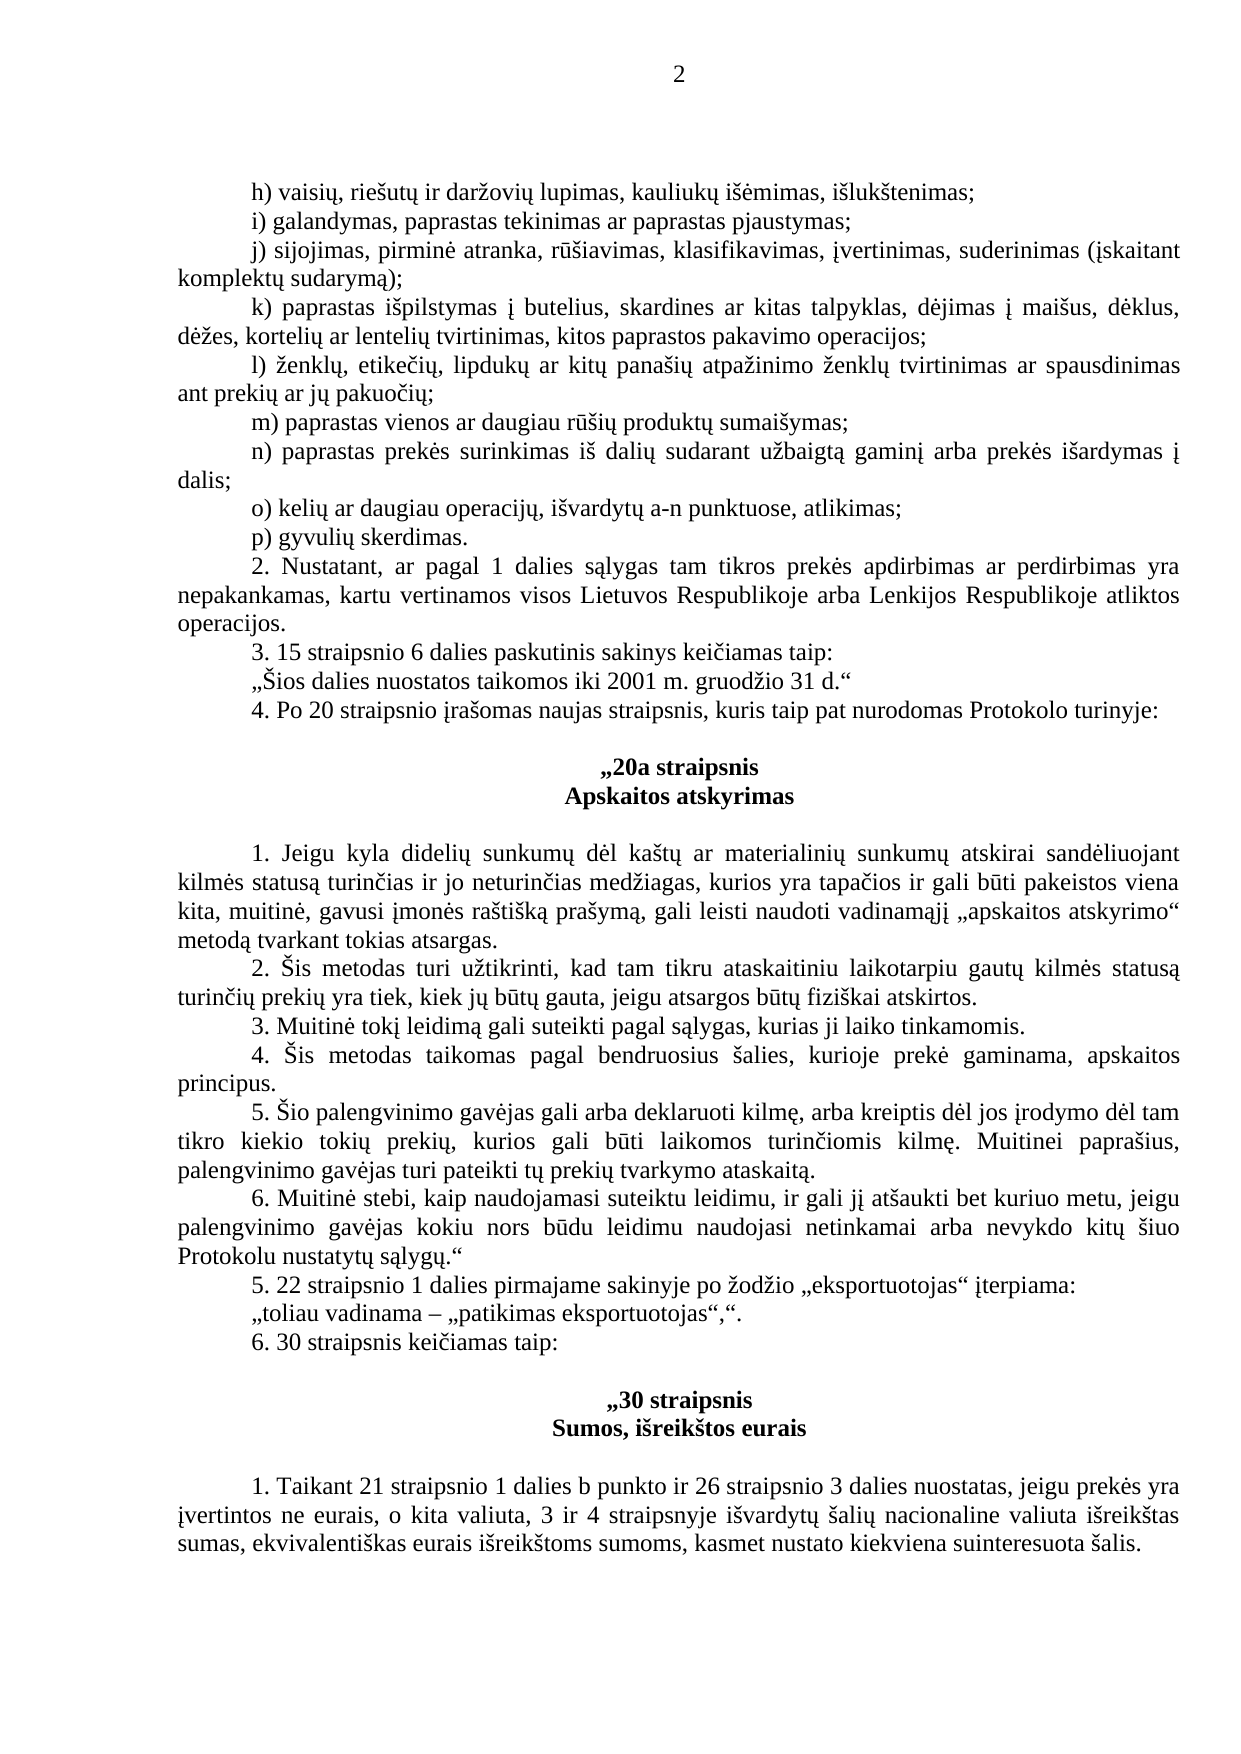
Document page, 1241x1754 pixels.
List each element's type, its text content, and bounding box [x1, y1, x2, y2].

text 3. Muitinė tokį leidimą gali suteikti pagal sąlygas, kurias ji laiko tinkamomis. [177, 1011, 1181, 1040]
text 1. Taikant 21 straipsnio 1 dalies b punkto ir 26 straipsnio 3 dalies nuostatas, jeigu prekės yra įvertintos ne eurais, o kita valiuta, 3 ir 4 straipsnyje išvardytų šalių nacionaline valiuta išreikštas sumas, ekvivalentiškas eurais išreikštoms sumoms, kasmet nustato kiekviena suinteresuota šalis. [177, 1471, 1181, 1557]
text „30 straipsnis [177, 1385, 1181, 1413]
text 2. Nustatant, ar pagal 1 dalies sąlygas tam tikros prekės apdirbimas ar perdirbimas yra nepakankamas, kartu vertinamos visos Lietuvos Respublikoje arba Lenkijos Respublikoje atliktos operacijos. [177, 551, 1181, 637]
text j) sijojimas, pirminė atranka, rūšiavimas, klasifikavimas, įvertinimas, suderinimas (įskaitant komplektų sudarymą); [177, 235, 1181, 292]
text 5. 22 straipsnio 1 dalies pirmajame sakinyje po žodžio „eksportuotojas“ įterpiama: [177, 1270, 1181, 1298]
text n) paprastas prekės surinkimas iš dalių sudarant užbaigtą gaminį arba prekės išardymas į dalis; [177, 436, 1181, 493]
text l) ženklų, etikečių, lipdukų ar kitų panašių atpažinimo ženklų tvirtinimas ar spausdinimas ant prekių ar jų pakuočių; [177, 350, 1181, 407]
text „toliau vadinama – „patikimas eksportuotojas“,“. [177, 1298, 1181, 1327]
text 6. Muitinė stebi, kaip naudojamasi suteiktu leidimu, ir gali jį atšaukti bet kuriuo metu, jeigu palengvinimo gavėjas kokiu nors būdu leidimu naudojasi netinkamai arba nevykdo kitų šiuo Protokolu nustatytų sąlygų.“ [177, 1183, 1181, 1270]
text m) paprastas vienos ar daugiau rūšių produktų sumaišymas; [177, 407, 1181, 436]
text 4. Šis metodas taikomas pagal bendruosius šalies, kurioje prekė gaminama, apskaitos principus. [177, 1040, 1181, 1097]
text 3. 15 straipsnio 6 dalies paskutinis sakinys keičiamas taip: [177, 637, 1181, 666]
text „Šios dalies nuostatos taikomos iki 2001 m. gruodžio 31 d.“ [177, 666, 1181, 695]
text 6. 30 straipsnis keičiamas taip: [177, 1327, 1181, 1356]
text 5. Šio palengvinimo gavėjas gali arba deklaruoti kilmę, arba kreiptis dėl jos įrodymo dėl tam tikro kiekio tokių prekių, kurios gali būti laikomos turinčiomis kilmę. Muitinei paprašius, palengvinimo gavėjas turi pateikti tų prekių tvarkymo ataskaitą. [177, 1097, 1181, 1183]
text Sumos, išreikštos eurais [177, 1413, 1181, 1442]
text k) paprastas išpilstymas į butelius, skardines ar kitas talpyklas, dėjimas į maišus, dėklus, dėžes, kortelių ar lentelių tvirtinimas, kitos paprastos pakavimo operacijos; [177, 292, 1181, 350]
text „20a straipsnis [177, 752, 1181, 781]
text 1. Jeigu kyla didelių sunkumų dėl kaštų ar materialinių sunkumų atskirai sandėliuojant kilmės statusą turinčias ir jo neturinčias medžiagas, kurios yra tapačios ir gali būti pakeistos viena kita, muitinė, gavusi įmonės raštišką prašymą, gali leisti naudoti vadinamąjį „apskaitos atskyrimo“ metodą tvarkant tokias atsargas. [177, 838, 1181, 953]
text p) gyvulių skerdimas. [177, 522, 1181, 551]
text h) vaisių, riešutų ir daržovių lupimas, kauliukų išėmimas, išlukštenimas; [177, 177, 1181, 206]
text 4. Po 20 straipsnio įrašomas naujas straipsnis, kuris taip pat nurodomas Protokolo turinyje: [177, 695, 1181, 723]
text o) kelių ar daugiau operacijų, išvardytų a-n punktuose, atlikimas; [177, 493, 1181, 522]
text i) galandymas, paprastas tekinimas ar paprastas pjaustymas; [177, 206, 1181, 235]
text Apskaitos atskyrimas [177, 781, 1181, 810]
text 2. Šis metodas turi užtikrinti, kad tam tikru ataskaitiniu laikotarpiu gautų kilmės statusą turinčių prekių yra tiek, kiek jų būtų gauta, jeigu atsargos būtų fiziškai atskirtos. [177, 953, 1181, 1011]
